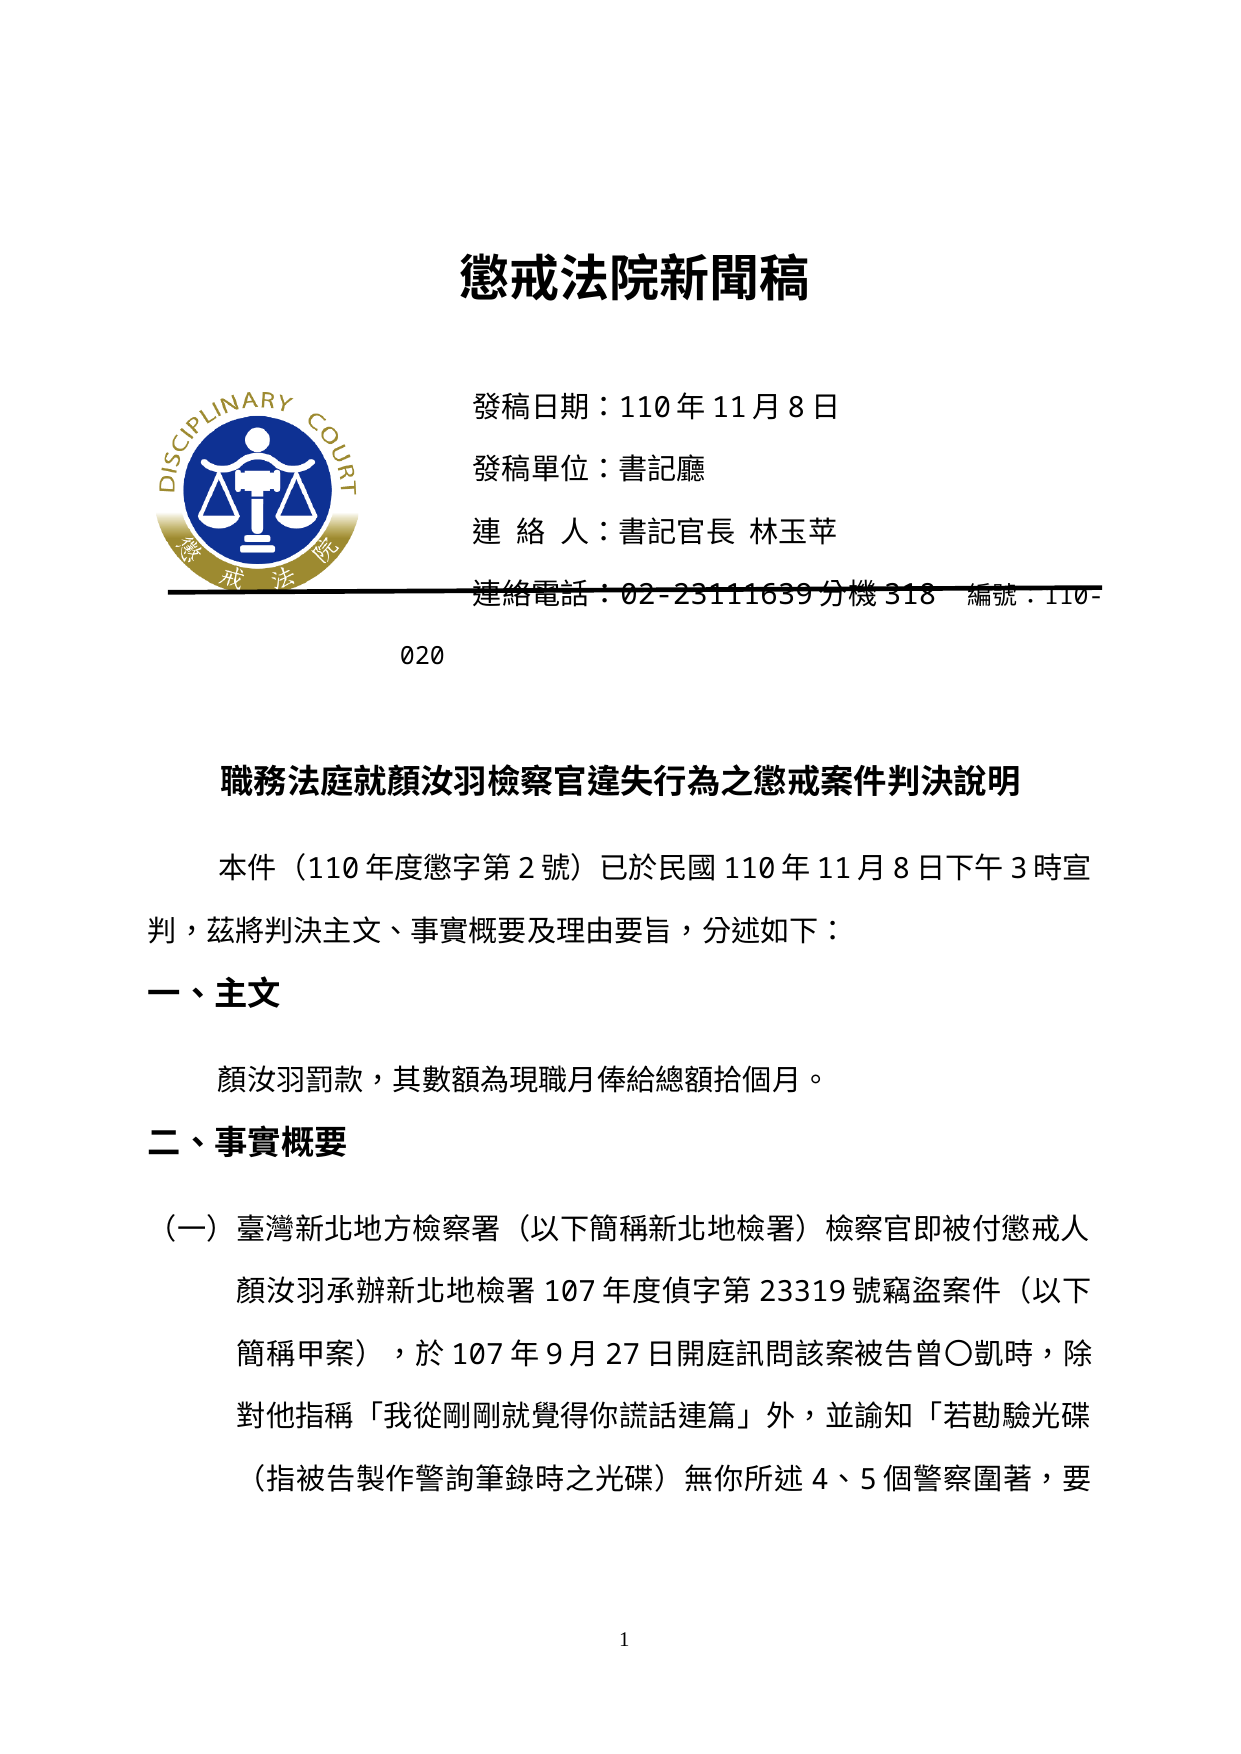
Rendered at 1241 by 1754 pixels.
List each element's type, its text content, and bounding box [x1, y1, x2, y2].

text 本件（110年度懲字第2號）已於民國110年11月8日下午3時宣判，茲將判決主文、事實概要及理由要旨，分述如下： [148, 824, 1092, 949]
table_header [148, 201, 397, 738]
text （一）臺灣新北地方檢察署（以下簡稱新北地檢署）檢察官即被付懲戒人顏汝羽承辦新北地檢署107年度偵字第23319號竊盜案件（以下簡稱甲案），於107年9月27日開庭訊問該案被告曾〇凱時，除對他指稱「我從剛剛就覺得你謊話連篇」外，並諭知「若勘驗光碟（指被告製作警詢筆錄時之光碟）無你所述4、5個警察圍著，要 [148, 1185, 1092, 1497]
table_header 懲戒法院新聞稿 發稿日期：110年11月8日 發稿單位：書記廳 連 絡 人：書記官長 林玉苹 連絡電話：02-23111639分機318 編號：110-020 [397, 201, 1106, 738]
text 顏汝羽罰款，其數額為現職月俸給總額拾個月。 [148, 1036, 1092, 1098]
text 職務法庭就顏汝羽檢察官違失行為之懲戒案件判決說明 [148, 738, 1092, 800]
text 二、事實概要 [148, 1098, 1092, 1161]
text 一、主文 [148, 949, 1092, 1012]
